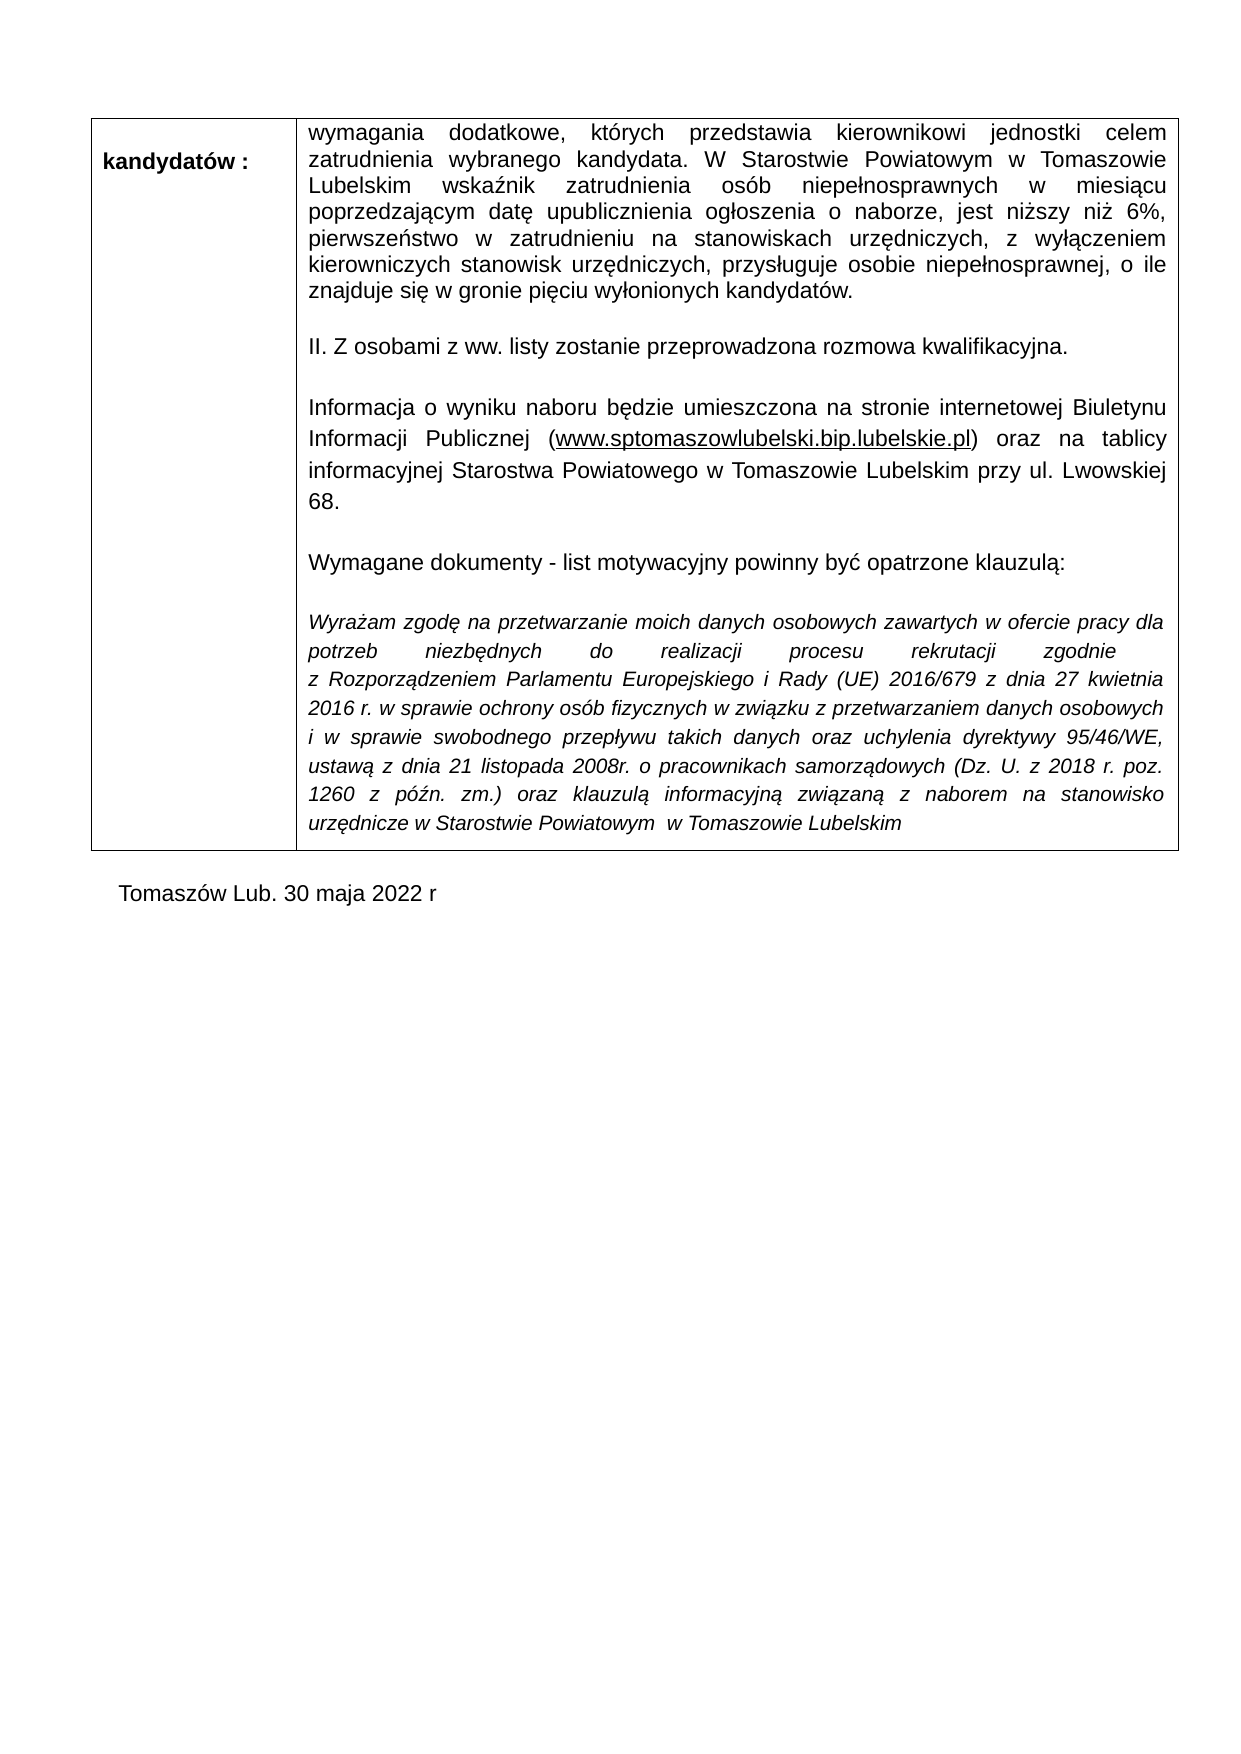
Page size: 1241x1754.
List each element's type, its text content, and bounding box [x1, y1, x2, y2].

table_cell wymagania dodatkowe, których przedstawia kierownikowi jednostki celem zatrudnienia wybranego kandydata. W Starostwie Powiatowym w Tomaszowie Lubelskim wskaźnik zatrudnienia osób niepełnosprawnych w miesiącu poprzedzającym datę upublicznienia ogłoszenia o naborze, jest niższy niż 6%, pierwszeństwo w zatrudnieniu na stanowiskach urzędniczych, z wyłączeniem kierowniczych stanowisk urzędniczych, przysługuje osobie niepełnosprawnej, o ile znajduje się w gronie pięciu wyłonionych kandydatów. II. Z osobami z ww. listy zostanie przeprowadzona rozmowa kwalifikacyjna. Informacja o wyniku naboru będzie umieszczona na stronie internetowej Biuletynu Informacji Publicznej (www.sptomaszowlubelski.bip.lubelskie.pl) oraz na tablicy informacyjnej Starostwa Powiatowego w Tomaszowie Lubelskim przy ul. Lwowskiej 68. Wymagane dokumenty - list motywacyjny powinny być opatrzone klauzulą: Wyrażam zgodę na przetwarzanie moich danych osobowych zawartych w ofercie pracy dla potrzeb niezbędnych do realizacji procesu rekrutacji zgodnie z Rozporządzeniem Parlamentu Europejskiego i Rady (UE) 2016/679 z dnia 27 kwietnia 2016 r. w sprawie ochrony osób fizycznych w związku z przetwarzaniem danych osobowych i w sprawie swobodnego przepływu takich danych oraz uchylenia dyrektywy 95/46/WE, ustawą z dnia 21 listopada 2008r. o pracownikach samorządowych (Dz. U. z 2018 r. poz. 1260 z późn. zm.) oraz klauzulą informacyjną związaną z naborem na stanowisko urzędnicze w Starostwie Powiatowym w Tomaszowie Lubelskim [297, 119, 1178, 850]
text Tomaszów Lub. 30 maja 2022 r [118, 880, 1122, 906]
table_cell kandydatów : [92, 119, 296, 850]
